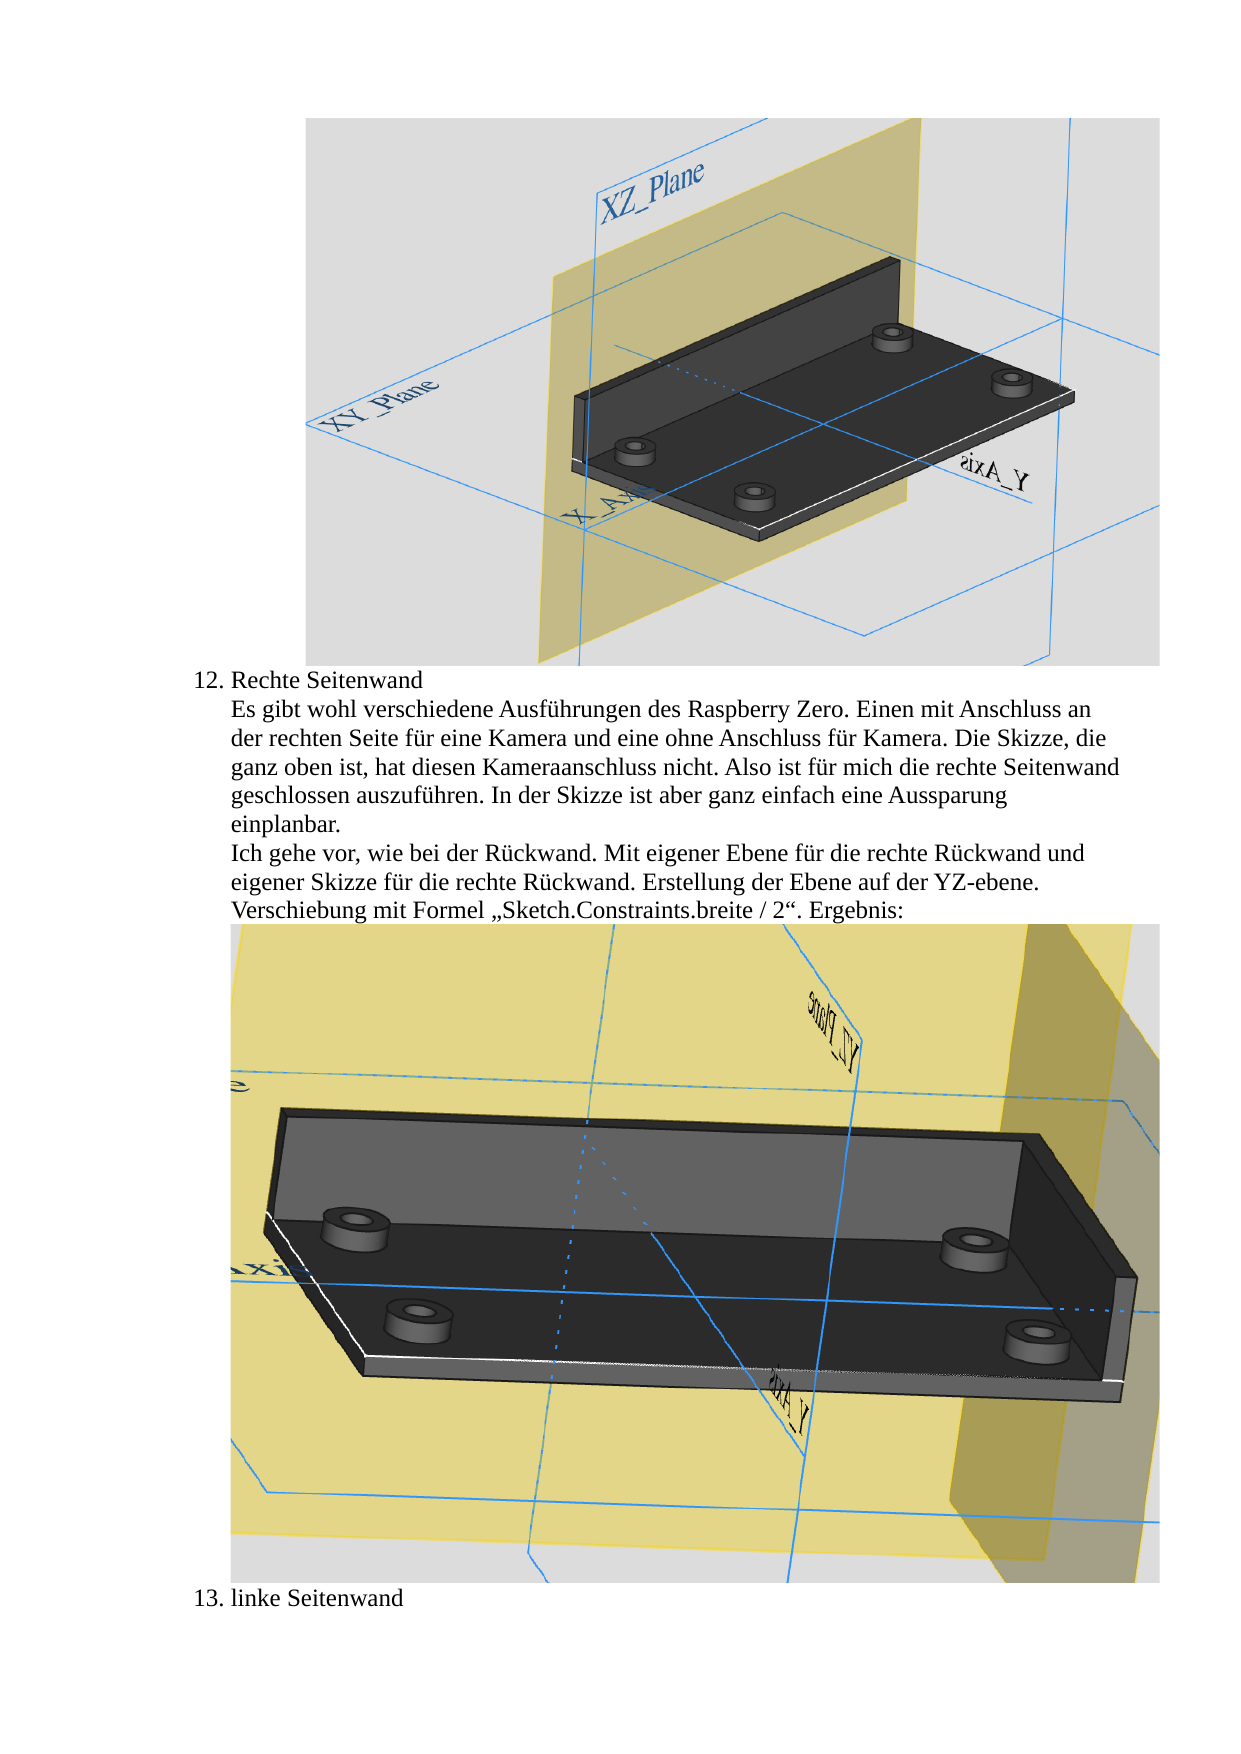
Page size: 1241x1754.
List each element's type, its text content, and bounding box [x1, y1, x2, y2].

picture [305, 118, 1160, 666]
list Rechte Seitenwand Es gibt wohl verschiedene Ausführungen des Raspberry Zero. Einen mit Anschluss an der rechten Seite für eine Kamera und eine ohne Anschluss für Kamera. Die Skizze, die ganz oben ist, hat diesen Kameraanschluss nicht. Also ist für mich die rechte Seitenwand geschlossen auszuführen. In der Skizze ist aber ganz einfach eine Aussparung einplanbar. Ich gehe vor, wie bei der Rückwand. Mit eigener Ebene für die rechte Rückwand und eigener Skizze für die rechte Rückwand. Erstellung der Ebene auf der YZ-ebene. Verschiebung mit Formel „Sketch.Constraints.breite / 2“. Ergebnis: [193, 666, 1122, 1583]
picture [230, 924, 1160, 1583]
list linke Seitenwand [193, 1583, 1122, 1611]
